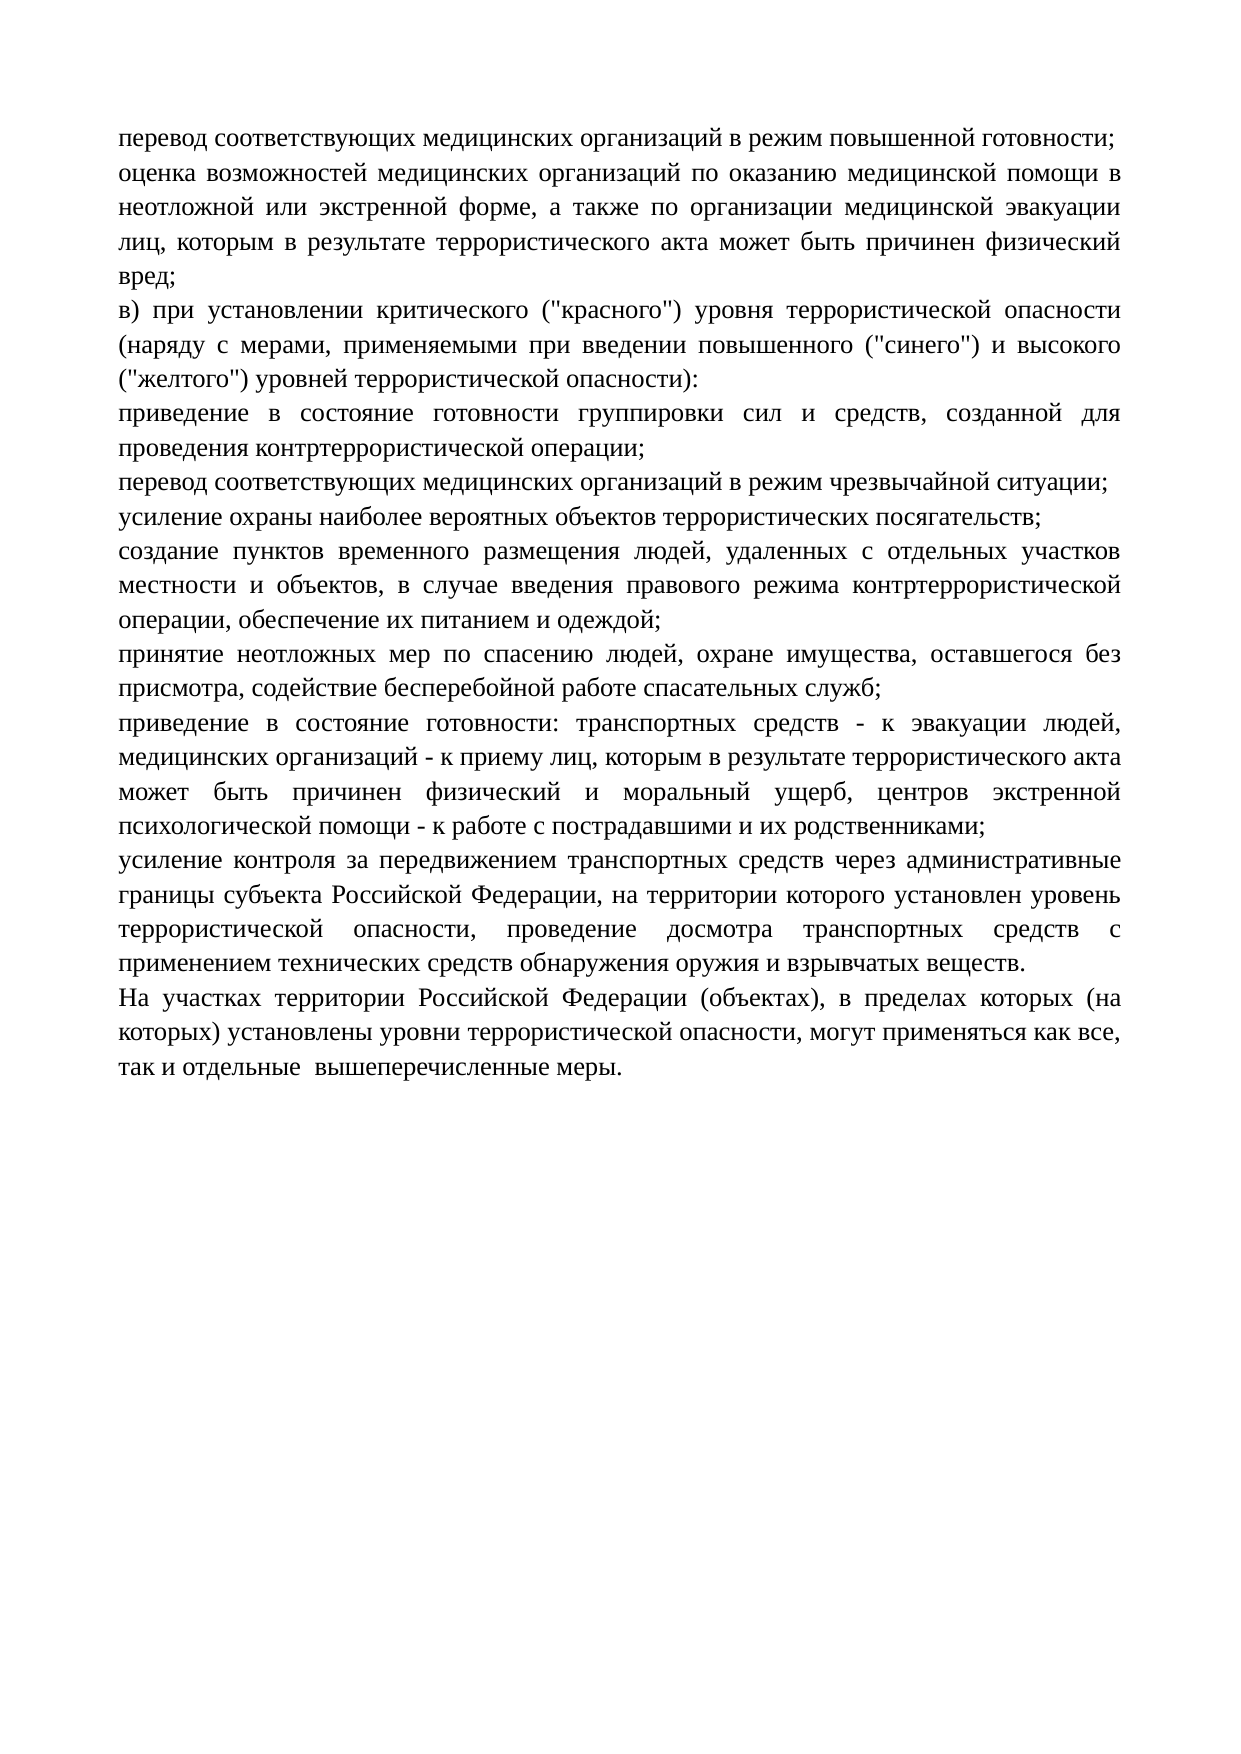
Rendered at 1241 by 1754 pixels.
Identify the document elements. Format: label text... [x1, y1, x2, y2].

text приведение в состояние готовности: транспортных средств - к эвакуации людей, медицинских организаций - к приему лиц, которым в результате террористического акта может быть причинен физический и моральный ущерб, центров экстренной психологической помощи - к работе с пострадавшими и их родственниками; [118, 702, 1122, 840]
text создание пунктов временного размещения людей, удаленных с отдельных участков местности и объектов, в случае введения правового режима контртеррористической операции, обеспечение их питанием и одеждой; [118, 531, 1122, 634]
text приведение в состояние готовности группировки сил и средств, созданной для проведения контртеррористической операции; [118, 393, 1122, 462]
text усиление контроля за передвижением транспортных средств через административные границы субъекта Российской Федерации, на территории которого установлен уровень террористической опасности, проведение досмотра транспортных средств с применением технических средств обнаружения оружия и взрывчатых веществ. [118, 840, 1122, 977]
text перевод соответствующих медицинских организаций в режим чрезвычайной ситуации; [118, 462, 1122, 496]
text усиление охраны наиболее вероятных объектов террористических посягательств; [118, 496, 1122, 531]
text в) при установлении критического ("красного") уровня террористической опасности (наряду с мерами, применяемыми при введении повышенного ("синего") и высокого ("желтого") уровней террористической опасности): [118, 290, 1122, 393]
text принятие неотложных мер по спасению людей, охране имущества, оставшегося без присмотра, содействие бесперебойной работе спасательных служб; [118, 634, 1122, 702]
text На участках территории Российской Федерации (объектах), в пределах которых (на которых) установлены уровни террористической опасности, могут применяться как все, так и отдельные вышеперечисленные меры. [118, 977, 1122, 1081]
text перевод соответствующих медицинских организаций в режим повышенной готовности; [118, 118, 1122, 152]
text оценка возможностей медицинских организаций по оказанию медицинской помощи в неотложной или экстренной форме, а также по организации медицинской эвакуации лиц, которым в результате террористического акта может быть причинен физический вред; [118, 152, 1122, 290]
